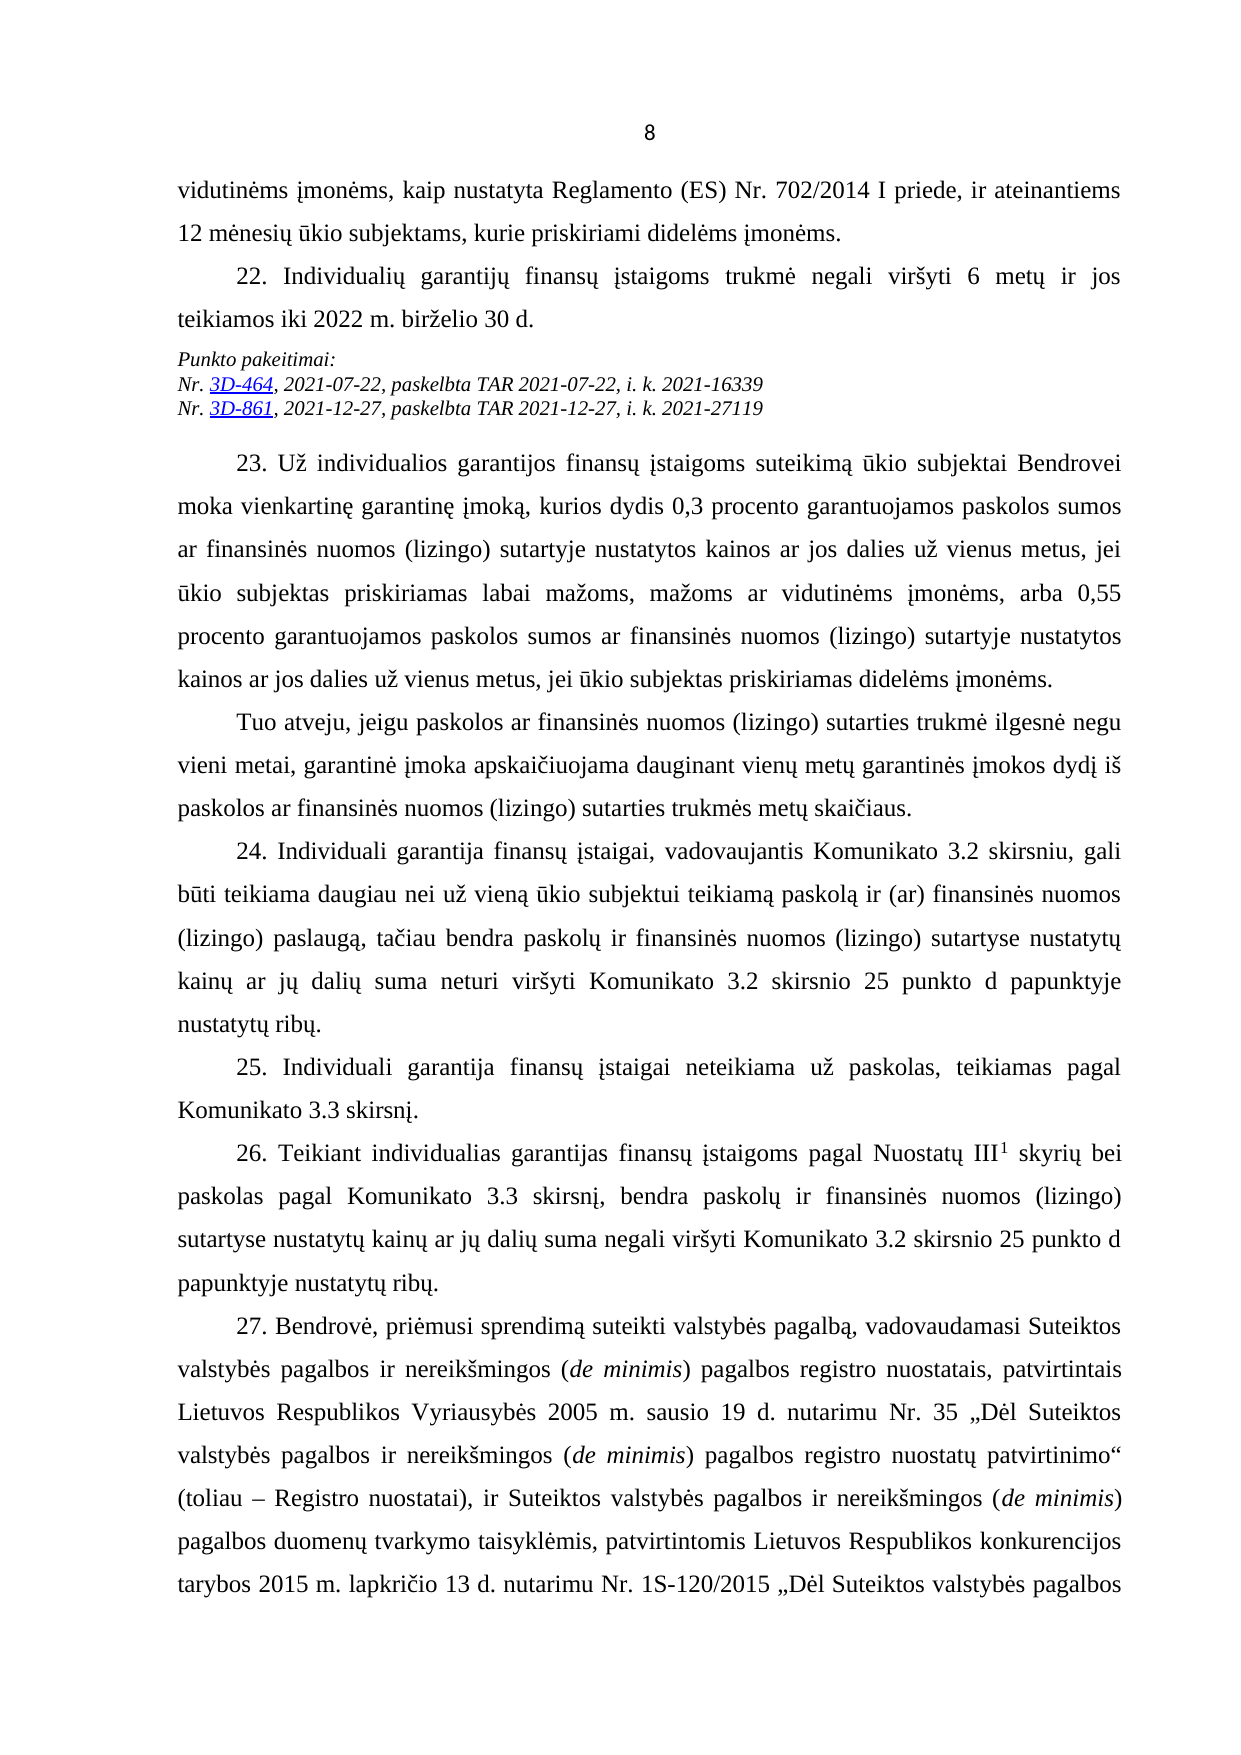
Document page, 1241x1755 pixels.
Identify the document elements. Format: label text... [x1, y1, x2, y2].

text 26. Teikiant individualias garantijas finansų įstaigoms pagal Nuostatų III1 skyrių bei paskolas pagal Komunikato 3.3 skirsnį, bendra paskolų ir finansinės nuomos (lizingo) sutartyse nustatytų kainų ar jų dalių suma negali viršyti Komunikato 3.2 skirsnio 25 punkto d papunktyje nustatytų ribų. [177, 1138, 1122, 1296]
text Punkto pakeitimai: [177, 347, 1122, 371]
text 27. Bendrovė, priėmusi sprendimą suteikti valstybės pagalbą, vadovaudamasi Suteiktos valstybės pagalbos ir nereikšmingos (de minimis) pagalbos registro nuostatais, patvirtintais Lietuvos Respublikos Vyriausybės 2005 m. sausio 19 d. nutarimu Nr. 35 „Dėl Suteiktos valstybės pagalbos ir nereikšmingos (de minimis) pagalbos registro nuostatų patvirtinimo“ (toliau – Registro nuostatai), ir Suteiktos valstybės pagalbos ir nereikšmingos (de minimis) pagalbos duomenų tvarkymo taisyklėmis, patvirtintomis Lietuvos Respublikos konkurencijos tarybos 2015 m. lapkričio 13 d. nutarimu Nr. 1S-120/2015 „Dėl Suteiktos valstybės pagalbos [177, 1311, 1122, 1598]
text Nr. 3D-861, 2021-12-27, paskelbta TAR 2021-12-27, i. k. 2021-27119 [177, 396, 1122, 419]
text 22. Individualių garantijų finansų įstaigoms trukmė negali viršyti 6 metų ir jos teikiamos iki 2022 m. birželio 30 d. [177, 261, 1122, 333]
text 24. Individuali garantija finansų įstaigai, vadovaujantis Komunikato 3.2 skirsniu, gali būti teikiama daugiau nei už vieną ūkio subjektui teikiamą paskolą ir (ar) finansinės nuomos (lizingo) paslaugą, tačiau bendra paskolų ir finansinės nuomos (lizingo) sutartyse nustatytų kainų ar jų dalių suma neturi viršyti Komunikato 3.2 skirsnio 25 punkto d papunktyje nustatytų ribų. [177, 836, 1122, 1038]
text 23. Už individualios garantijos finansų įstaigoms suteikimą ūkio subjektai Bendrovei moka vienkartinę garantinę įmoką, kurios dydis 0,3 procento garantuojamos paskolos sumos ar finansinės nuomos (lizingo) sutartyje nustatytos kainos ar jos dalies už vienus metus, jei ūkio subjektas priskiriamas labai mažoms, mažoms ar vidutinėms įmonėms, arba 0,55 procento garantuojamos paskolos sumos ar finansinės nuomos (lizingo) sutartyje nustatytos kainos ar jos dalies už vienus metus, jei ūkio subjektas priskiriamas didelėms įmonėms. [177, 448, 1122, 693]
text vidutinėms įmonėms, kaip nustatyta Reglamento (ES) Nr. 702/2014 I priede, ir ateinantiems 12 mėnesių ūkio subjektams, kurie priskiriami didelėms įmonėms. [177, 175, 1122, 247]
text Nr. 3D-464, 2021-07-22, paskelbta TAR 2021-07-22, i. k. 2021-16339 [177, 371, 1122, 396]
text 25. Individuali garantija finansų įstaigai neteikiama už paskolas, teikiamas pagal Komunikato 3.3 skirsnį. [177, 1052, 1122, 1124]
text Tuo atveju, jeigu paskolos ar finansinės nuomos (lizingo) sutarties trukmė ilgesnė negu vieni metai, garantinė įmoka apskaičiuojama dauginant vienų metų garantinės įmokos dydį iš paskolos ar finansinės nuomos (lizingo) sutarties trukmės metų skaičiaus. [177, 707, 1122, 822]
